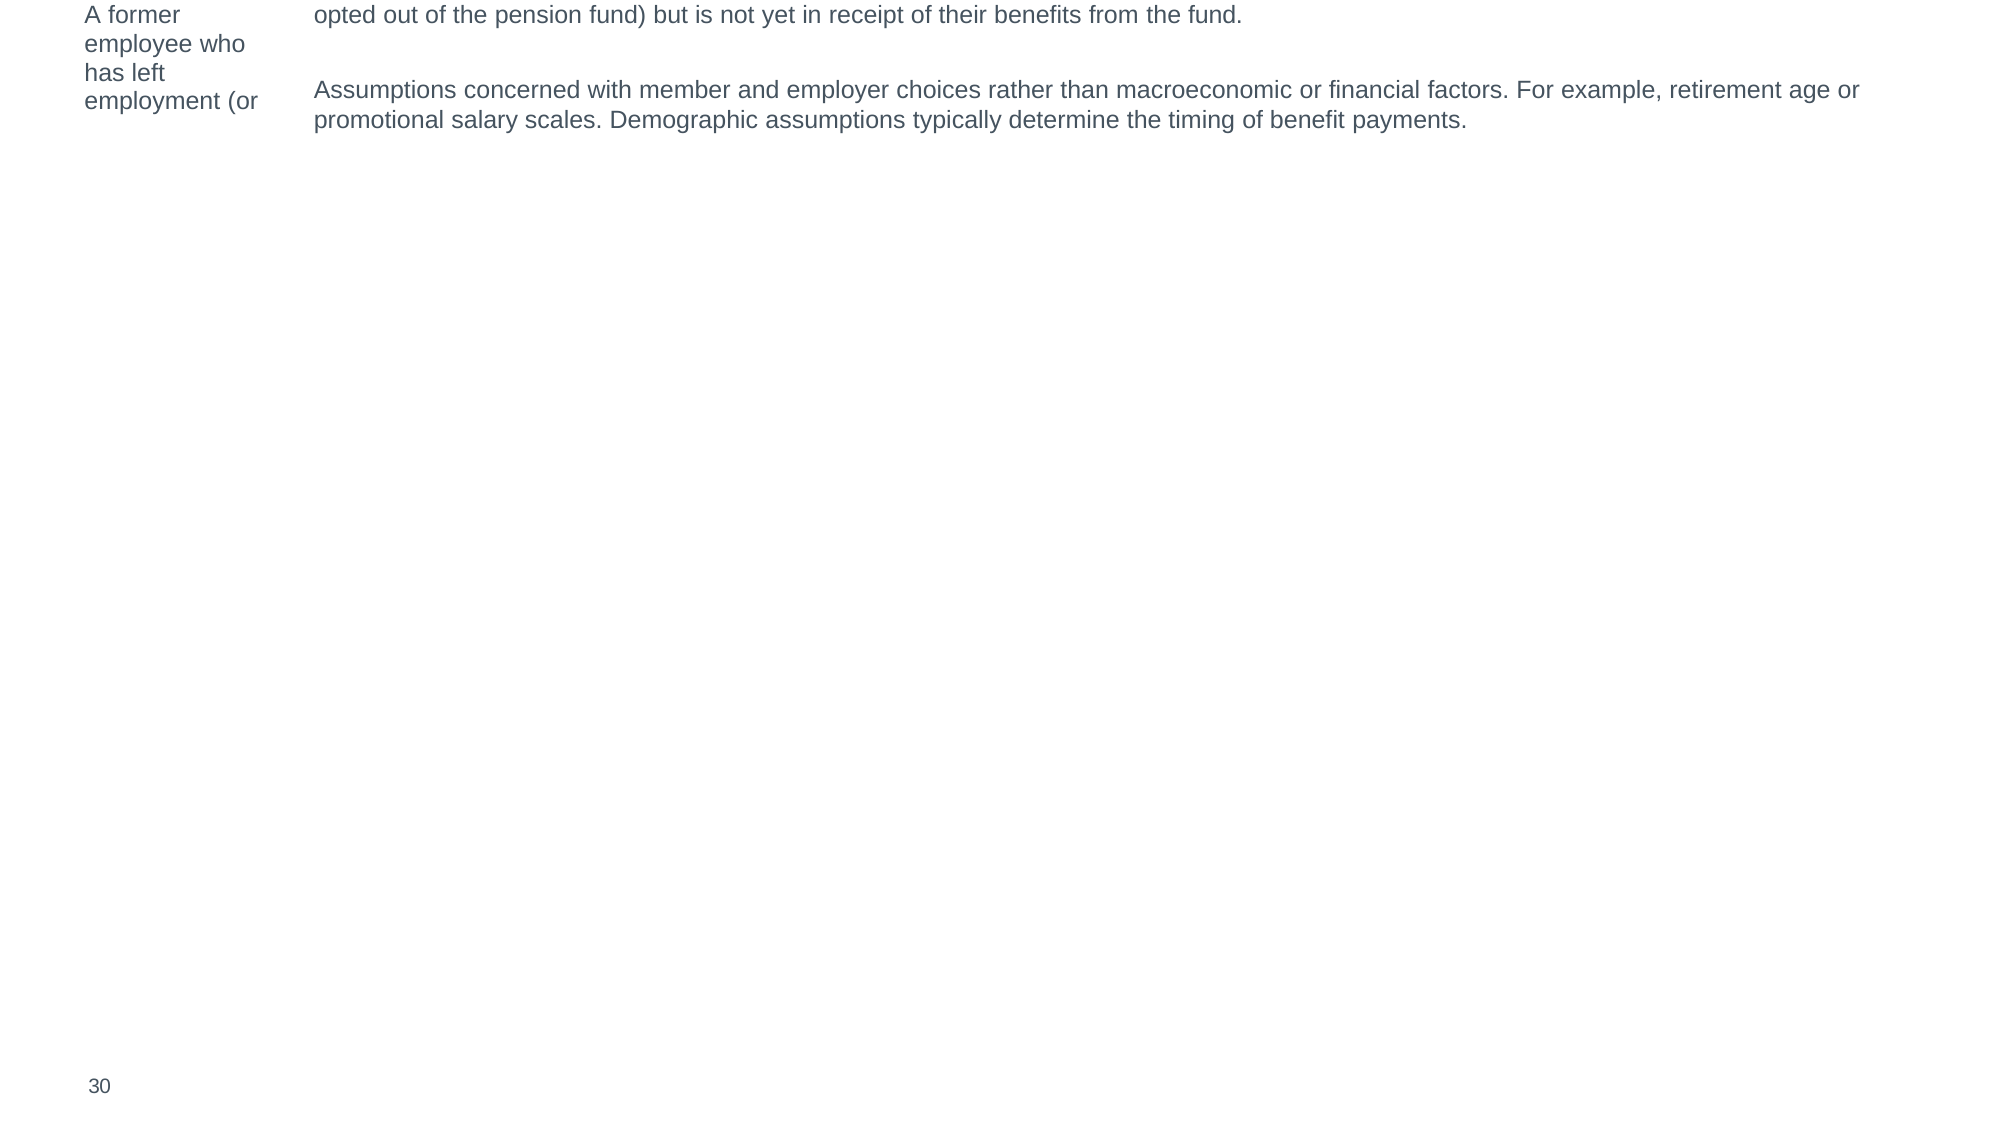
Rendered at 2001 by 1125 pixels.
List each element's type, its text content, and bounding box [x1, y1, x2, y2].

text A former employee who has left employment (or [84, 0, 263, 115]
text opted out of the pension fund) but is not yet in receipt of their benefits from the fund. [313, 0, 2000, 29]
text Assumptions concerned with member and employer choices rather than macroeconomic or financial factors. For example, retirement age or promotional salary scales. Demographic assumptions typically determine the timing of benefit payments. [313, 75, 1974, 133]
